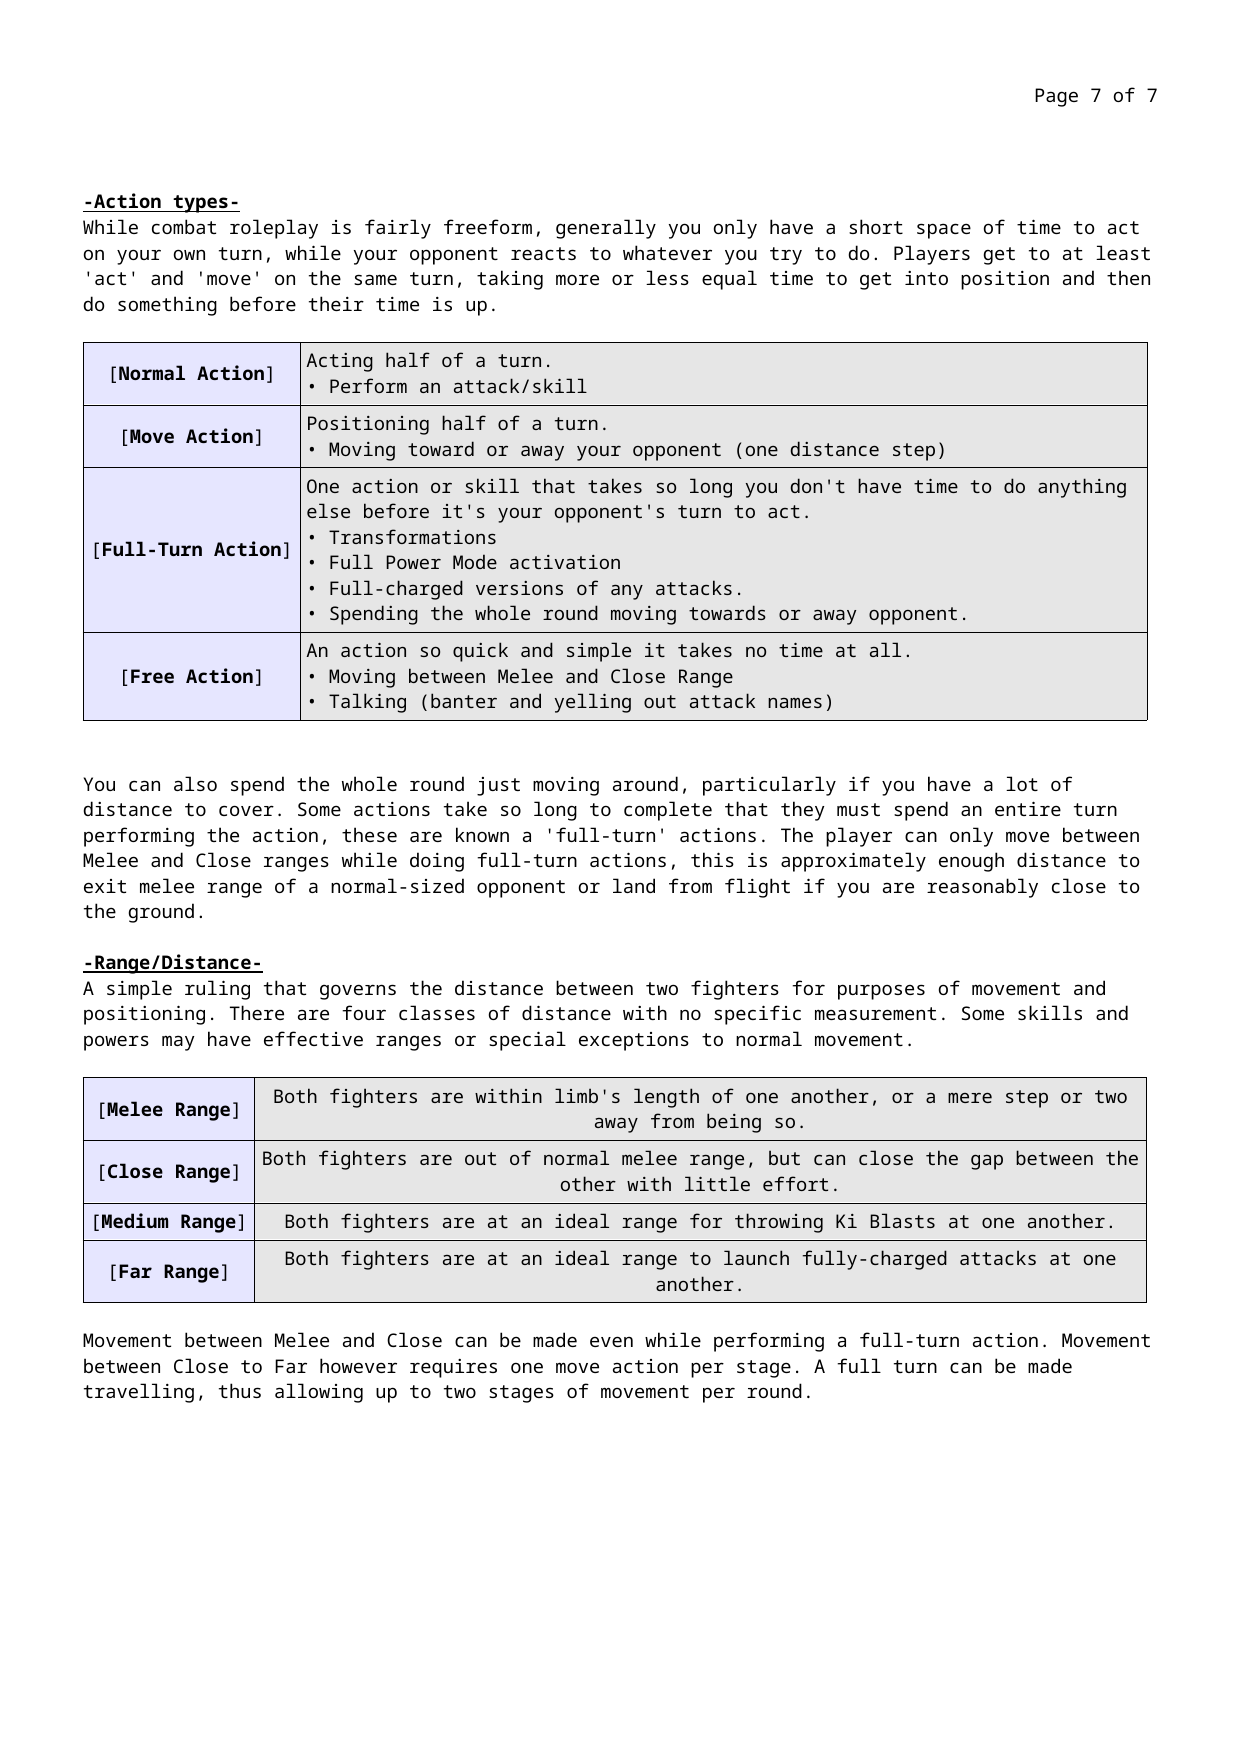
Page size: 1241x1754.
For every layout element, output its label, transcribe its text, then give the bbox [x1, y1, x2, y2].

table_cell An action so quick and simple it takes no time at all. • Moving between Melee and Close Range • Talking (banter and yelling out attack names) [301, 633, 1147, 720]
table_cell Both fighters are at an ideal range to launch fully-charged attacks at one another. [255, 1241, 1146, 1302]
table_cell [Free Action] [84, 633, 300, 720]
table_cell Both fighters are out of normal melee range, but can close the gap between the other with little effort. [255, 1141, 1146, 1202]
table_cell [Move Action] [84, 406, 300, 467]
table_cell One action or skill that takes so long you don't have time to do anything else before it's your opponent's turn to act. • Transformations • Full Power Mode activation • Full-charged versions of any attacks. • Spending the whole round moving towards or away opponent. [301, 468, 1147, 632]
text -Range/Distance- [83, 950, 1157, 975]
table_header [Melee Range] [84, 1078, 254, 1140]
table_cell [Close Range] [84, 1141, 254, 1202]
table_cell [Medium Range] [84, 1204, 254, 1239]
table_header Both fighters are within limb's length of one another, or a mere step or two away from being so. [255, 1078, 1146, 1140]
text A simple ruling that governs the distance between two fighters for purposes of movement and positioning. There are four classes of distance with no specific measurement. Some skills and powers may have effective ranges or special exceptions to normal movement. [83, 975, 1157, 1052]
table_cell Positioning half of a turn. • Moving toward or away your opponent (one distance step) [301, 406, 1147, 467]
table_cell Both fighters are at an ideal range for throwing Ki Blasts at one another. [255, 1204, 1146, 1239]
text While combat roleplay is fairly freeform, generally you only have a short space of time to act on your own turn, while your opponent reacts to whatever you try to do. Players get to at least 'act' and 'move' on the same turn, taking more or less equal time to get into position and then do something before their time is up. [83, 214, 1157, 316]
table_cell [Far Range] [84, 1241, 254, 1302]
table_cell [Full-Turn Action] [84, 468, 300, 632]
table_header Acting half of a turn. • Perform an attack/skill [301, 343, 1147, 404]
text You can also spend the whole round just moving around, particularly if you have a lot of distance to cover. Some actions take so long to complete that they must spend an entire turn performing the action, these are known a 'full-turn' actions. The player can only move between Melee and Close ranges while doing full-turn actions, this is approximately enough distance to exit melee range of a normal-sized opponent or land from flight if you are reasonably close to the ground. [83, 771, 1157, 924]
text -Action types- [83, 189, 1157, 214]
text Movement between Melee and Close can be made even while performing a full-turn action. Movement between Close to Far however requires one move action per stage. A full turn can be made travelling, thus allowing up to two stages of movement per round. [83, 1328, 1157, 1404]
table_header [Normal Action] [84, 343, 300, 404]
